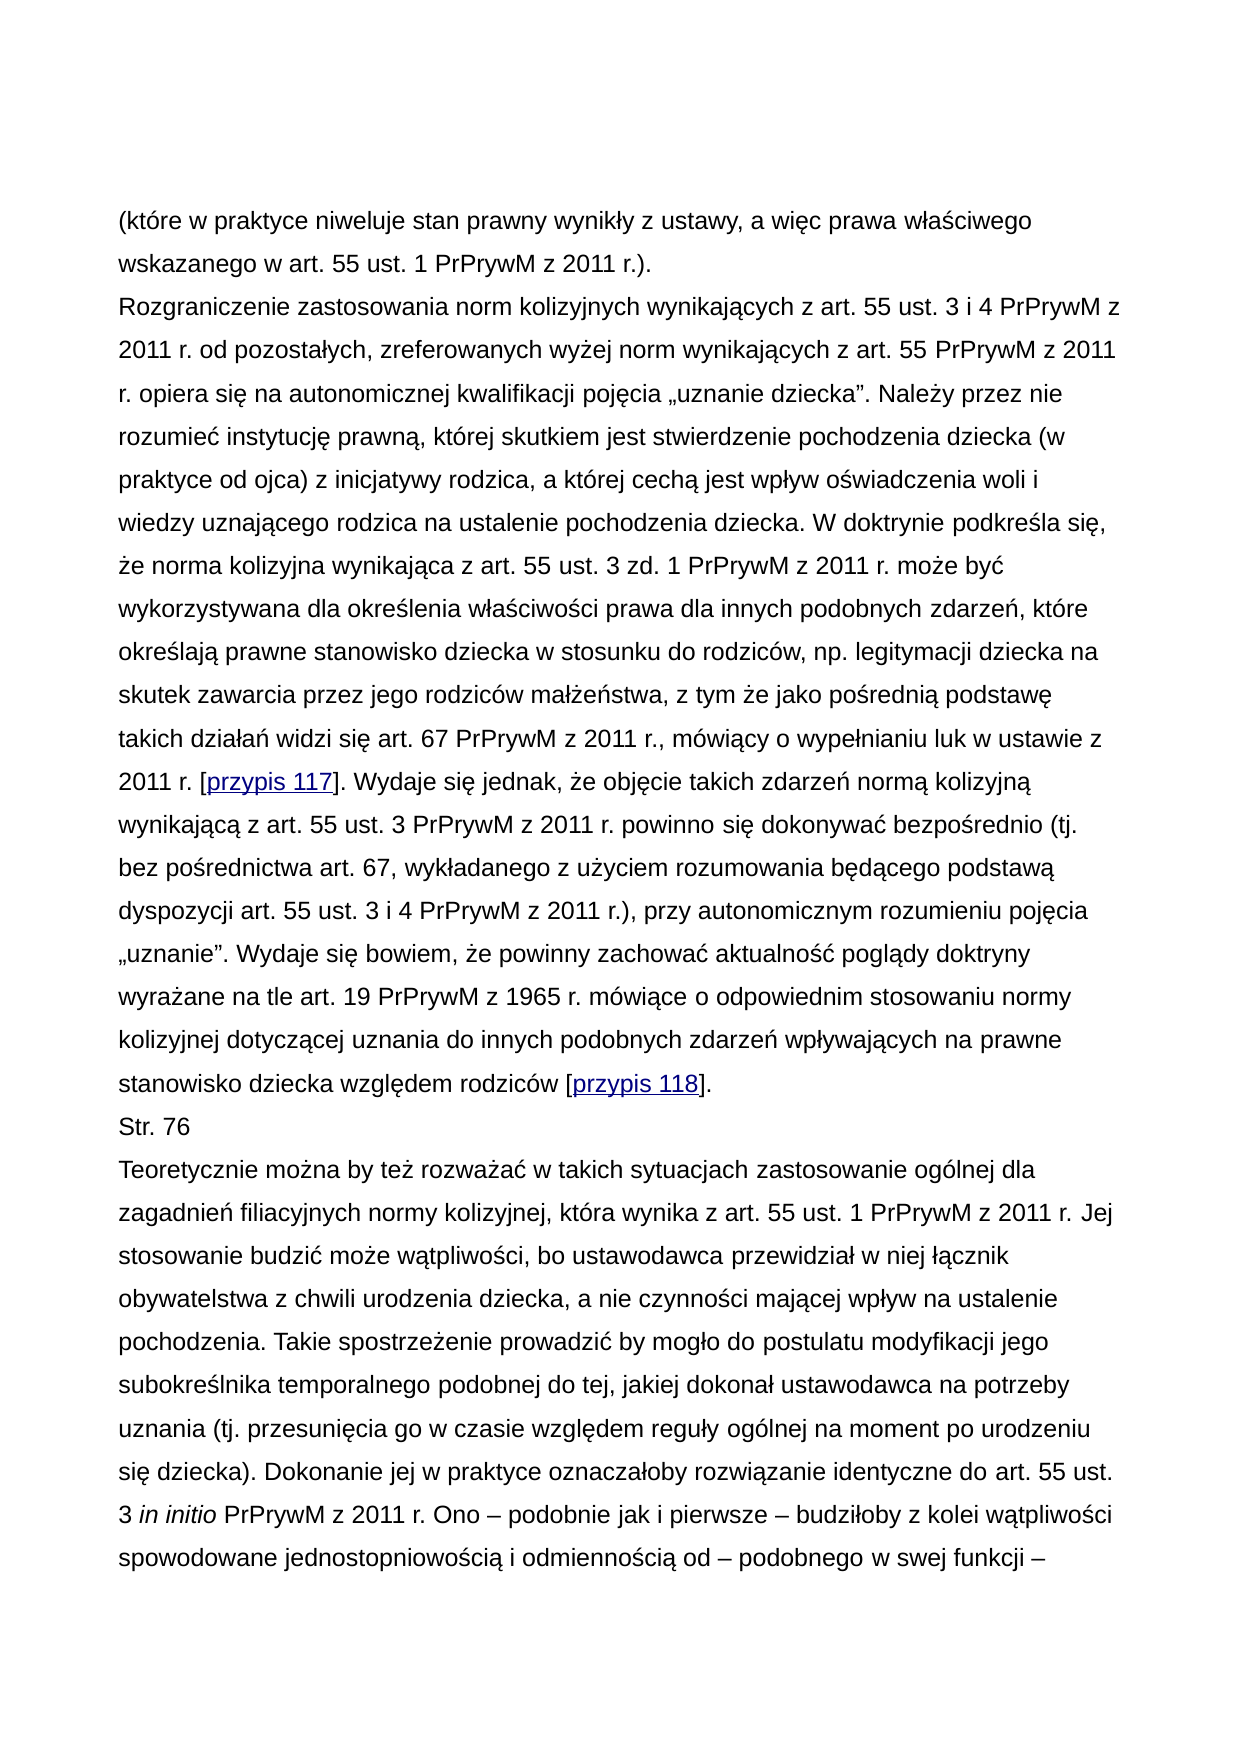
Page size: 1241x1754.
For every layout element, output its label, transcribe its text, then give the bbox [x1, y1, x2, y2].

text Str. 76 [118, 1112, 1122, 1141]
text (które w praktyce niweluje stan prawny wynikły z ustawy, a więc prawa właściwego wskazanego w art. 55 ust. 1 PrPrywM z 2011 r.). [118, 206, 1122, 278]
text Rozgraniczenie zastosowania norm kolizyjnych wynikających z art. 55 ust. 3 i 4 PrPrywM z 2011 r. od pozostałych, zreferowanych wyżej norm wynikających z art. 55 PrPrywM z 2011 r. opiera się na autonomicznej kwalifikacji pojęcia „uznanie dziecka”. Należy przez nie rozumieć instytucję prawną, której skutkiem jest stwierdzenie pochodzenia dziecka (w praktyce od ojca) z inicjatywy rodzica, a której cechą jest wpływ oświadczenia woli i wiedzy uznającego rodzica na ustalenie pochodzenia dziecka. W doktrynie podkreśla się, że norma kolizyjna wynikająca z art. 55 ust. 3 zd. 1 PrPrywM z 2011 r. może być wykorzystywana dla określenia właściwości prawa dla innych podobnych zdarzeń, które określają prawne stanowisko dziecka w stosunku do rodziców, np. legitymacji dziecka na skutek zawarcia przez jego rodziców małżeństwa, z tym że jako pośrednią podstawę takich działań widzi się art. 67 PrPrywM z 2011 r., mówiący o wypełnianiu luk w ustawie z 2011 r. [przypis 117]. Wydaje się jednak, że objęcie takich zdarzeń normą kolizyjną wynikającą z art. 55 ust. 3 PrPrywM z 2011 r. powinno się dokonywać bezpośrednio (tj. bez pośrednictwa art. 67, wykładanego z użyciem rozumowania będącego podstawą dyspozycji art. 55 ust. 3 i 4 PrPrywM z 2011 r.), przy autonomicznym rozumieniu pojęcia „uznanie”. Wydaje się bowiem, że powinny zachować aktualność poglądy doktryny wyrażane na tle art. 19 PrPrywM z 1965 r. mówiące o odpowiednim stosowaniu normy kolizyjnej dotyczącej uznania do innych podobnych zdarzeń wpływających na prawne stanowisko dziecka względem rodziców [przypis 118]. [118, 292, 1122, 1097]
text Teoretycznie można by też rozważać w takich sytuacjach zastosowanie ogólnej dla zagadnień filiacyjnych normy kolizyjnej, która wynika z art. 55 ust. 1 PrPrywM z 2011 r. Jej stosowanie budzić może wątpliwości, bo ustawodawca przewidział w niej łącznik obywatelstwa z chwili urodzenia dziecka, a nie czynności mającej wpływ na ustalenie pochodzenia. Takie spostrzeżenie prowadzić by mogło do postulatu modyfikacji jego subokreślnika temporalnego podobnej do tej, jakiej dokonał ustawodawca na potrzeby uznania (tj. przesunięcia go w czasie względem reguły ogólnej na moment po urodzeniu się dziecka). Dokonanie jej w praktyce oznaczałoby rozwiązanie identyczne do art. 55 ust. 3 in initio PrPrywM z 2011 r. Ono – podobnie jak i pierwsze – budziłoby z kolei wątpliwości spowodowane jednostopniowością i odmiennością od – podobnego w swej funkcji – [118, 1155, 1122, 1572]
